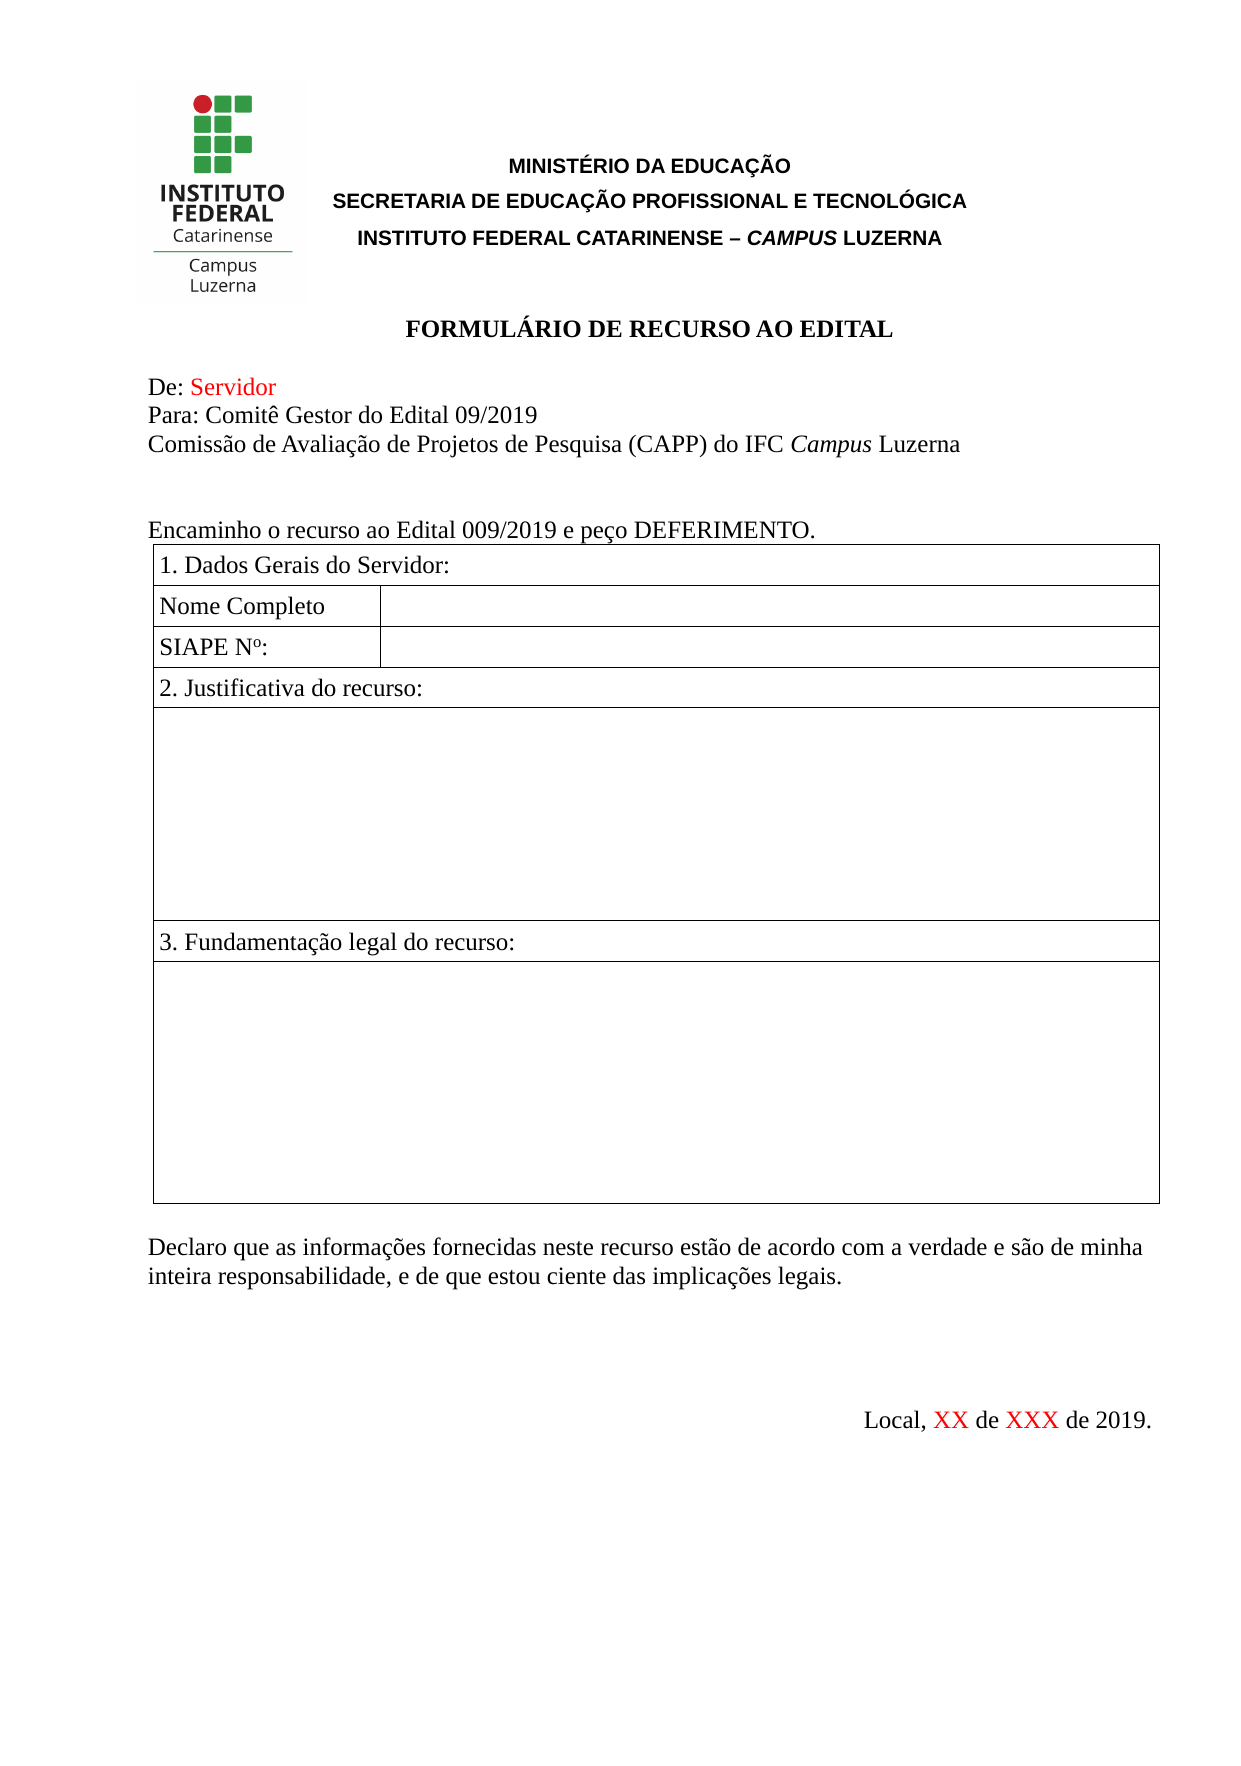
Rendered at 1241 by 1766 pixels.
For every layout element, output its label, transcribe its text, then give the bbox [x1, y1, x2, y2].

table_header 1. Dados Gerais do Servidor: [154, 545, 1159, 585]
text De: Servidor [148, 372, 1152, 400]
text Para: Comitê Gestor do Edital 09/2019 [148, 400, 1152, 429]
text FORMULÁRIO DE RECURSO AO EDITAL [148, 314, 1152, 343]
table_cell [381, 627, 1159, 666]
table_cell Nome Completo [154, 586, 380, 626]
text Encaminho o recurso ao Edital 009/2019 e peço DEFERIMENTO. [148, 515, 1152, 544]
table_cell 2. Justificativa do recurso: [154, 668, 1159, 707]
table_cell [381, 586, 1159, 626]
table_cell [154, 708, 1159, 920]
table_cell 3. Fundamentação legal do recurso: [154, 921, 1159, 961]
text Local, XX de XXX de 2019. [148, 1405, 1152, 1433]
picture [136, 78, 309, 308]
table_cell SIAPE No: [154, 627, 380, 666]
text Declaro que as informações fornecidas neste recurso estão de acordo com a verdade e são de minha inteira responsabilidade, e de que estou ciente das implicações legais. [148, 1232, 1152, 1290]
text Comissão de Avaliação de Projetos de Pesquisa (CAPP) do IFC Campus Luzerna [148, 429, 1152, 458]
table_cell [154, 962, 1159, 1203]
